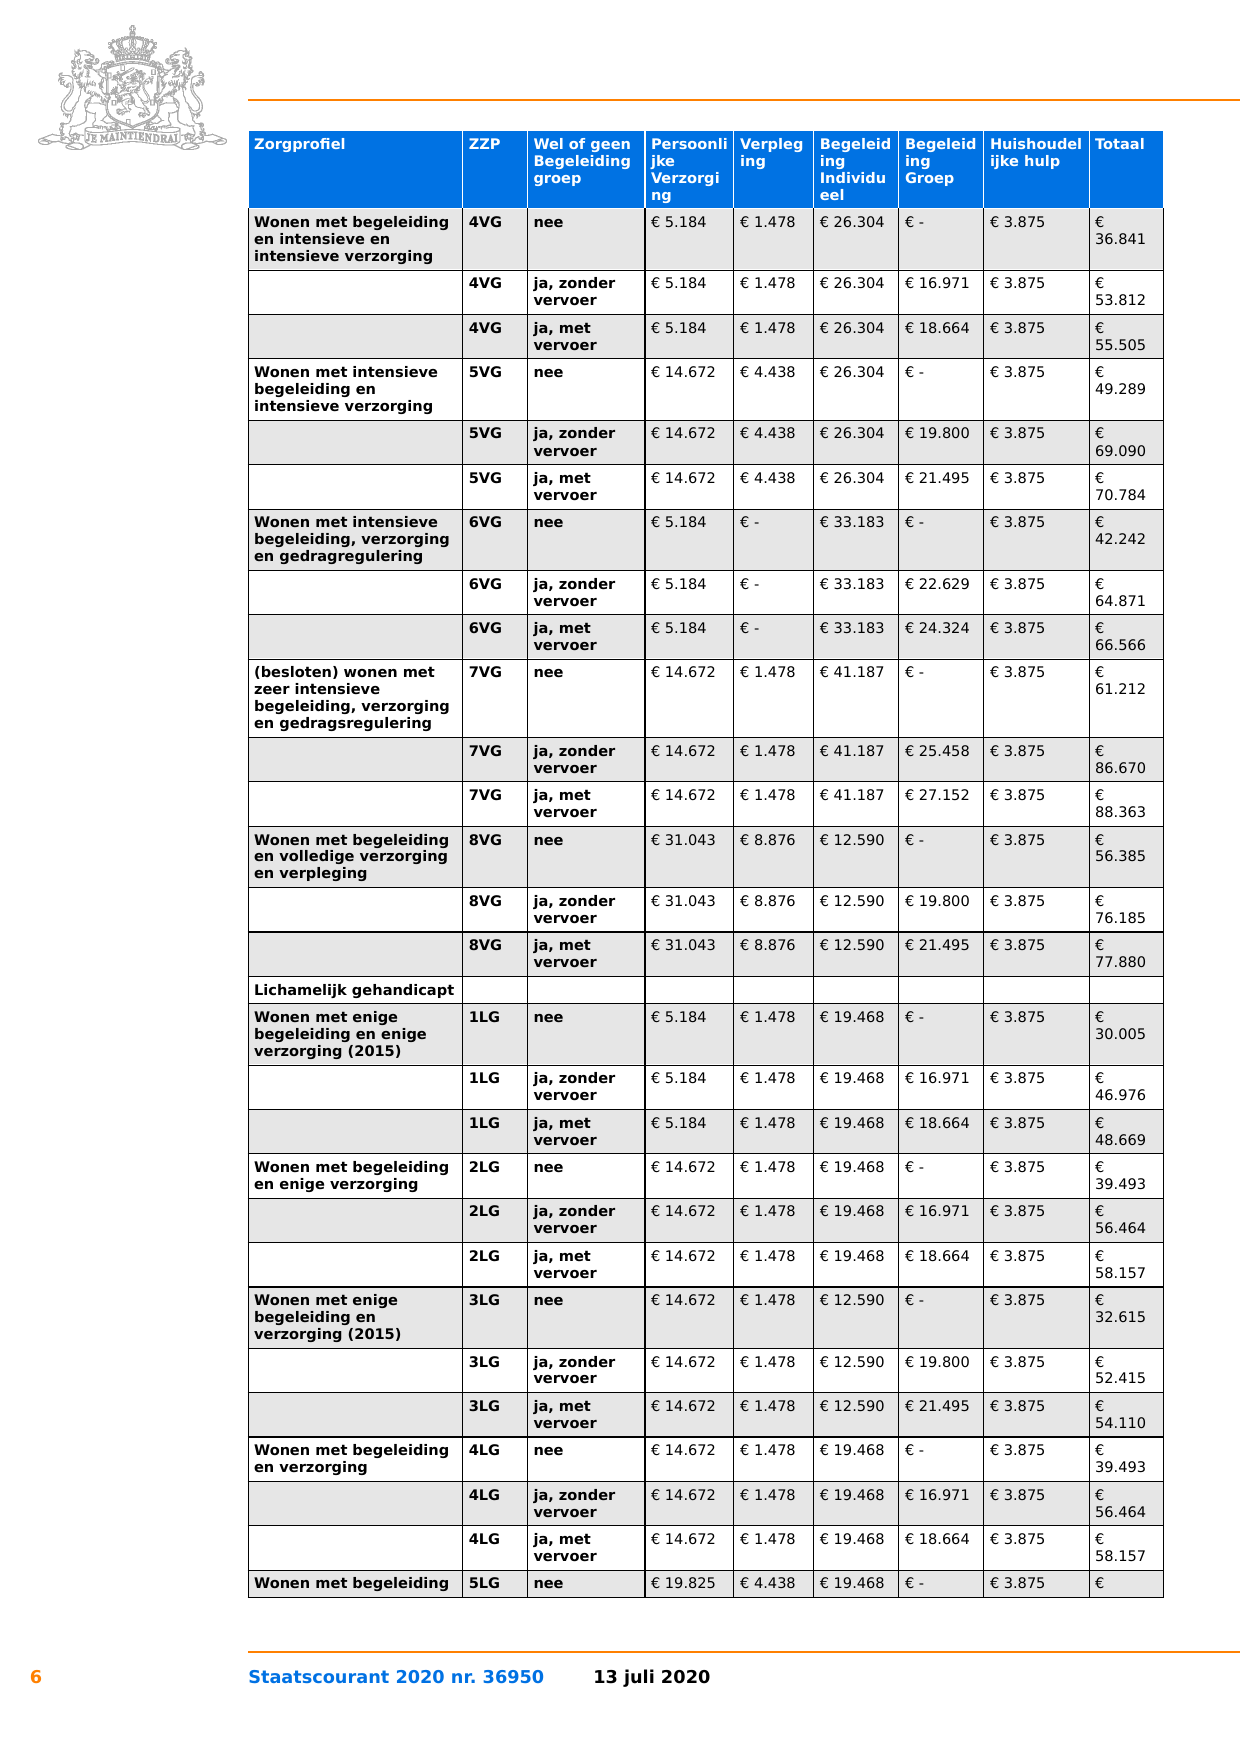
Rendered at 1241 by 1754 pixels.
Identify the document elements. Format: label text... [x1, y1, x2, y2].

table_header Begeleiding Individueel [814, 131, 898, 208]
table_cell € 19.468 [814, 1004, 898, 1064]
table_cell € 58.157 [1090, 1526, 1163, 1569]
table_cell € 3.875 [984, 1526, 1089, 1569]
table_cell € - [899, 1571, 983, 1597]
table_cell € 1.478 [734, 1288, 813, 1348]
table_cell [249, 615, 462, 658]
table_cell € 16.971 [899, 271, 983, 314]
table_cell € 19.825 [646, 1571, 733, 1597]
table_cell € - [899, 1154, 983, 1198]
table_cell € 3.875 [984, 1288, 1089, 1348]
table_cell 6VG [463, 615, 527, 658]
table_cell € 14.672 [646, 465, 733, 508]
table_cell [463, 977, 527, 1003]
table_cell € 14.672 [646, 782, 733, 826]
table_cell € 3.875 [984, 615, 1089, 658]
table_cell € 3.875 [984, 1393, 1089, 1436]
table_cell € 3.875 [984, 271, 1089, 314]
table_cell [528, 977, 644, 1003]
table_cell ja, met vervoer [528, 1243, 644, 1286]
table_cell ja, met vervoer [528, 615, 644, 658]
table_header Zorgprofiel [249, 131, 462, 208]
table_cell ja, met vervoer [528, 315, 644, 358]
table_cell € 3.875 [984, 1243, 1089, 1286]
table_cell € 1.478 [734, 1526, 813, 1569]
table_cell € 18.664 [899, 1110, 983, 1153]
table_cell € 1.478 [734, 738, 813, 781]
table_cell nee [528, 660, 644, 737]
table_cell € 12.590 [814, 1288, 898, 1348]
table_cell 8VG [463, 827, 527, 887]
table_cell € 1.478 [734, 1482, 813, 1525]
table_cell € 3.875 [984, 1349, 1089, 1392]
table_cell € 5.184 [646, 315, 733, 358]
table_cell € 21.495 [899, 465, 983, 508]
table_cell € 14.672 [646, 1482, 733, 1525]
table_cell € 3.875 [984, 1154, 1089, 1198]
table_cell € 3.875 [984, 465, 1089, 508]
table_cell nee [528, 510, 644, 570]
table_cell € 52.415 [1090, 1349, 1163, 1392]
table_cell € 33.183 [814, 571, 898, 614]
table_cell € 3.875 [984, 782, 1089, 826]
table_cell € 88.363 [1090, 782, 1163, 826]
table_cell € 3.875 [984, 1066, 1089, 1109]
table_cell nee [528, 209, 644, 269]
table_cell € - [734, 615, 813, 658]
table_cell € 14.672 [646, 421, 733, 464]
table_cell € 1.478 [734, 271, 813, 314]
table_cell ja, met vervoer [528, 1393, 644, 1436]
table_cell € - [899, 827, 983, 887]
table_cell nee [528, 1438, 644, 1481]
table_header Totaal [1090, 131, 1163, 208]
table_cell ja, met vervoer [528, 782, 644, 826]
table_cell 5VG [463, 421, 527, 464]
table_header Verpleging [734, 131, 813, 208]
table_cell € 3.875 [984, 359, 1089, 420]
table_cell nee [528, 1004, 644, 1064]
table_cell 1LG [463, 1110, 527, 1153]
table_cell [1090, 977, 1163, 1003]
table_cell € 14.672 [646, 1243, 733, 1286]
table_cell [249, 271, 462, 314]
table_cell [249, 888, 462, 931]
table_cell € 32.615 [1090, 1288, 1163, 1348]
table_cell € - [899, 660, 983, 737]
table_cell 4VG [463, 209, 527, 269]
table_cell € 14.672 [646, 1438, 733, 1481]
table_cell € 21.495 [899, 933, 983, 976]
table_cell Wonen met begeleiding en enige verzorging [249, 1154, 462, 1198]
table_header ZZP [463, 131, 527, 208]
table_cell € 19.468 [814, 1526, 898, 1569]
table_cell € 56.464 [1090, 1482, 1163, 1525]
table_cell € 41.187 [814, 782, 898, 826]
table_cell 2LG [463, 1243, 527, 1286]
table_header Begeleiding Groep [899, 131, 983, 208]
table_cell Lichamelijk gehandicapt [249, 977, 462, 1003]
table_cell 8VG [463, 888, 527, 931]
table_cell € 18.664 [899, 1526, 983, 1569]
table_cell € 14.672 [646, 1154, 733, 1198]
table_cell ja, zonder vervoer [528, 421, 644, 464]
table_cell € - [899, 1288, 983, 1348]
table_cell [249, 1199, 462, 1242]
table_cell 5LG [463, 1571, 527, 1597]
table_cell nee [528, 359, 644, 420]
table_cell (besloten) wonen met zeer intensieve begeleiding, verzorging en gedragsregulering [249, 660, 462, 737]
table_cell € 14.672 [646, 1199, 733, 1242]
table_cell € 39.493 [1090, 1154, 1163, 1198]
table_cell € - [899, 1004, 983, 1064]
table_cell € 56.464 [1090, 1199, 1163, 1242]
table_cell € 42.242 [1090, 510, 1163, 570]
table_cell € 18.664 [899, 315, 983, 358]
table_cell 8VG [463, 933, 527, 976]
table_cell [249, 465, 462, 508]
picture [38, 25, 227, 150]
table_cell € 16.971 [899, 1199, 983, 1242]
table_cell € 25.458 [899, 738, 983, 781]
table_cell € 3.875 [984, 1004, 1089, 1064]
table_cell Wonen met begeleiding en intensieve en intensieve verzorging [249, 209, 462, 269]
table_cell € 1.478 [734, 1393, 813, 1436]
table_cell € 19.468 [814, 1571, 898, 1597]
table_cell € 36.841 [1090, 209, 1163, 269]
table_cell € 3.875 [984, 315, 1089, 358]
table_cell ja, met vervoer [528, 1526, 644, 1569]
table_cell 1LG [463, 1066, 527, 1109]
table_cell € 19.468 [814, 1438, 898, 1481]
table_cell € 1.478 [734, 1066, 813, 1109]
table_cell € 64.871 [1090, 571, 1163, 614]
table_cell € 12.590 [814, 933, 898, 976]
table_cell € 1.478 [734, 1349, 813, 1392]
table_cell Wonen met enige begeleiding en enige verzorging (2015) [249, 1004, 462, 1064]
table_cell € 69.090 [1090, 421, 1163, 464]
table_cell € 31.043 [646, 888, 733, 931]
table_cell € 14.672 [646, 1393, 733, 1436]
table_cell Wonen met intensieve begeleiding, verzorging en gedragregulering [249, 510, 462, 570]
table_cell Wonen met intensieve begeleiding en intensieve verzorging [249, 359, 462, 420]
table_cell [249, 1393, 462, 1436]
table_cell ja, met vervoer [528, 933, 644, 976]
table_cell ja, met vervoer [528, 465, 644, 508]
table_cell ja, zonder vervoer [528, 571, 644, 614]
table_header Huishoudelijke hulp [984, 131, 1089, 208]
table_cell 7VG [463, 782, 527, 826]
table_cell € 26.304 [814, 271, 898, 314]
table_cell € 30.005 [1090, 1004, 1163, 1064]
table_cell € 21.495 [899, 1393, 983, 1436]
table_cell € 12.590 [814, 827, 898, 887]
table_cell [249, 1110, 462, 1153]
table_cell € 26.304 [814, 209, 898, 269]
table_cell € 14.672 [646, 738, 733, 781]
table_cell € 48.669 [1090, 1110, 1163, 1153]
table_cell € 16.971 [899, 1482, 983, 1525]
table_cell € 77.880 [1090, 933, 1163, 976]
table_cell € 4.438 [734, 1571, 813, 1597]
table_cell € 61.212 [1090, 660, 1163, 737]
table_cell 3LG [463, 1349, 527, 1392]
table_cell € 16.971 [899, 1066, 983, 1109]
table_cell € 3.875 [984, 738, 1089, 781]
table_cell € 19.468 [814, 1243, 898, 1286]
table_cell € 5.184 [646, 615, 733, 658]
table_cell € 33.183 [814, 510, 898, 570]
table_cell € 3.875 [984, 933, 1089, 976]
table_cell [646, 977, 733, 1003]
table_cell [249, 571, 462, 614]
table_cell 5VG [463, 465, 527, 508]
table_cell € - [899, 209, 983, 269]
table_cell [249, 738, 462, 781]
table_cell € 3.875 [984, 1482, 1089, 1525]
table_cell 4VG [463, 271, 527, 314]
table_cell € 19.468 [814, 1110, 898, 1153]
table_cell € 3.875 [984, 827, 1089, 887]
table_cell € 1.478 [734, 209, 813, 269]
table_cell € 58.157 [1090, 1243, 1163, 1286]
table_cell € 12.590 [814, 1393, 898, 1436]
table_cell € 12.590 [814, 1349, 898, 1392]
table_cell nee [528, 827, 644, 887]
table_cell € 49.289 [1090, 359, 1163, 420]
table_cell [249, 421, 462, 464]
table_cell € 3.875 [984, 1199, 1089, 1242]
table_cell € 46.976 [1090, 1066, 1163, 1109]
table_cell € 1.478 [734, 782, 813, 826]
table_cell € - [734, 510, 813, 570]
table_cell [734, 977, 813, 1003]
table_cell € 5.184 [646, 1110, 733, 1153]
table_cell € 14.672 [646, 359, 733, 420]
table_cell € 3.875 [984, 1110, 1089, 1153]
table_cell € 3.875 [984, 571, 1089, 614]
table_cell 6VG [463, 510, 527, 570]
table_cell € 19.800 [899, 1349, 983, 1392]
table_cell € 19.468 [814, 1154, 898, 1198]
table_cell 2LG [463, 1199, 527, 1242]
table_cell € - [899, 510, 983, 570]
table_cell € 3.875 [984, 510, 1089, 570]
table_cell € 55.505 [1090, 315, 1163, 358]
table_cell [249, 315, 462, 358]
table_cell [249, 1066, 462, 1109]
table_cell 2LG [463, 1154, 527, 1198]
table_cell € 4.438 [734, 421, 813, 464]
table_cell Wonen met begeleiding [249, 1571, 462, 1597]
table_cell € 1.478 [734, 1110, 813, 1153]
table_cell ja, zonder vervoer [528, 888, 644, 931]
table_cell € 26.304 [814, 315, 898, 358]
table_cell € 12.590 [814, 888, 898, 931]
table_cell Wonen met begeleiding en verzorging [249, 1438, 462, 1481]
table_cell € 1.478 [734, 315, 813, 358]
table_cell € 8.876 [734, 888, 813, 931]
table_cell € 3.875 [984, 421, 1089, 464]
table_cell € 3.875 [984, 888, 1089, 931]
table_cell 7VG [463, 738, 527, 781]
table_cell € 53.812 [1090, 271, 1163, 314]
table_cell € 1.478 [734, 1243, 813, 1286]
table_cell ja, zonder vervoer [528, 1066, 644, 1109]
table_cell € 14.672 [646, 660, 733, 737]
table_cell [249, 933, 462, 976]
table_cell nee [528, 1571, 644, 1597]
table_cell € 5.184 [646, 1004, 733, 1064]
table_cell € 1.478 [734, 1154, 813, 1198]
table_cell ja, zonder vervoer [528, 1199, 644, 1242]
table_cell nee [528, 1288, 644, 1348]
table_cell 6VG [463, 571, 527, 614]
table_cell € 19.468 [814, 1199, 898, 1242]
table_cell € 19.468 [814, 1482, 898, 1525]
table_cell € 3.875 [984, 660, 1089, 737]
table_header Wel of geen Begeleiding groep [528, 131, 644, 208]
table_cell € 3.875 [984, 209, 1089, 269]
table_cell € 1.478 [734, 1004, 813, 1064]
table_cell € 19.468 [814, 1066, 898, 1109]
table_cell € 39.493 [1090, 1438, 1163, 1481]
table_cell [249, 1526, 462, 1569]
table_cell € 41.187 [814, 738, 898, 781]
table_cell Wonen met begeleiding en volledige verzorging en verpleging [249, 827, 462, 887]
table_cell € 5.184 [646, 571, 733, 614]
table_cell 1LG [463, 1004, 527, 1064]
table_cell € 18.664 [899, 1243, 983, 1286]
table_cell € 76.185 [1090, 888, 1163, 931]
table_cell € 56.385 [1090, 827, 1163, 887]
table_cell 3LG [463, 1393, 527, 1436]
table_cell € 14.672 [646, 1526, 733, 1569]
table_cell ja, zonder vervoer [528, 1482, 644, 1525]
table_cell 4LG [463, 1526, 527, 1569]
table_cell [249, 782, 462, 826]
table_cell € 31.043 [646, 933, 733, 976]
table_cell € 66.566 [1090, 615, 1163, 658]
table_cell € 33.183 [814, 615, 898, 658]
table_cell ja, zonder vervoer [528, 1349, 644, 1392]
table_cell € 5.184 [646, 1066, 733, 1109]
table_cell € 70.784 [1090, 465, 1163, 508]
table_cell € [1090, 1571, 1163, 1597]
table_cell € 86.670 [1090, 738, 1163, 781]
table_cell € 19.800 [899, 888, 983, 931]
table_cell [249, 1349, 462, 1392]
table_cell € 26.304 [814, 421, 898, 464]
table_cell € 14.672 [646, 1349, 733, 1392]
table_cell € - [899, 1438, 983, 1481]
table_cell € 1.478 [734, 1199, 813, 1242]
table_cell € 54.110 [1090, 1393, 1163, 1436]
table_cell 4LG [463, 1482, 527, 1525]
table_cell € 8.876 [734, 827, 813, 887]
table_cell € 26.304 [814, 465, 898, 508]
table_cell 5VG [463, 359, 527, 420]
table_cell € 1.478 [734, 660, 813, 737]
table_cell € 4.438 [734, 359, 813, 420]
table_cell € 8.876 [734, 933, 813, 976]
table_cell € 5.184 [646, 271, 733, 314]
table_cell € 3.875 [984, 1571, 1089, 1597]
table_cell [814, 977, 898, 1003]
table_cell [249, 1243, 462, 1286]
table_cell ja, met vervoer [528, 1110, 644, 1153]
table_cell € 27.152 [899, 782, 983, 826]
table_cell nee [528, 1154, 644, 1198]
table_cell € 26.304 [814, 359, 898, 420]
table_cell € 5.184 [646, 209, 733, 269]
table_cell [249, 1482, 462, 1525]
table_header Persoonlijke Verzorging [646, 131, 733, 208]
table_cell 4LG [463, 1438, 527, 1481]
table_cell € 4.438 [734, 465, 813, 508]
table_cell [899, 977, 983, 1003]
table_cell € 5.184 [646, 510, 733, 570]
table_cell 7VG [463, 660, 527, 737]
table_cell € 3.875 [984, 1438, 1089, 1481]
table_cell € - [734, 571, 813, 614]
table_cell € 14.672 [646, 1288, 733, 1348]
table_cell € 1.478 [734, 1438, 813, 1481]
table_cell ja, zonder vervoer [528, 271, 644, 314]
table_cell [984, 977, 1089, 1003]
table_cell ja, zonder vervoer [528, 738, 644, 781]
table_cell € 19.800 [899, 421, 983, 464]
table_cell € 22.629 [899, 571, 983, 614]
table_cell € - [899, 359, 983, 420]
table_cell € 24.324 [899, 615, 983, 658]
table_cell 4VG [463, 315, 527, 358]
table_cell € 31.043 [646, 827, 733, 887]
table_cell € 41.187 [814, 660, 898, 737]
table_cell Wonen met enige begeleiding en verzorging (2015) [249, 1288, 462, 1348]
table_cell 3LG [463, 1288, 527, 1348]
